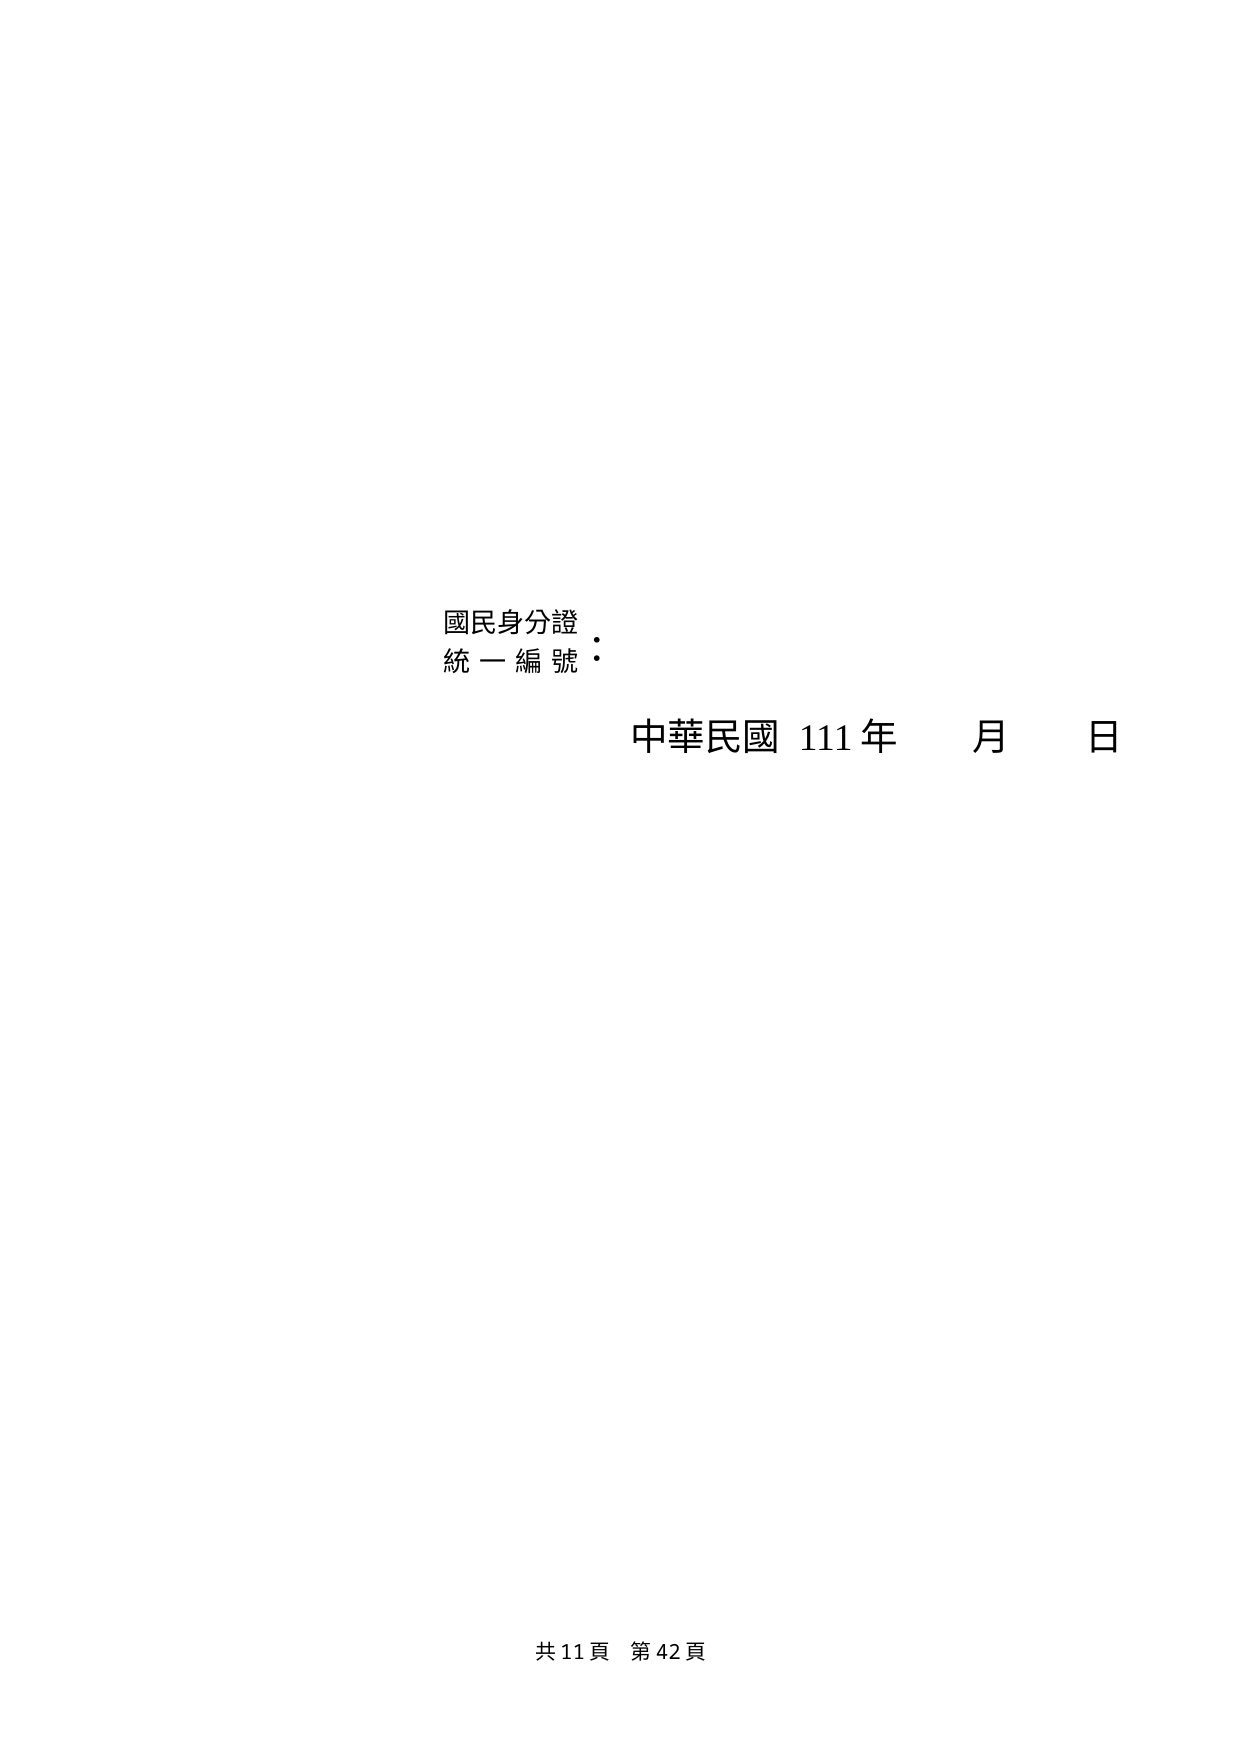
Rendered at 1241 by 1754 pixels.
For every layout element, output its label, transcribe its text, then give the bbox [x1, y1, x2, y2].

text 國民身分證統一編號： [118, 567, 1122, 692]
text 中華民國 111年 月 日 [118, 692, 1122, 754]
